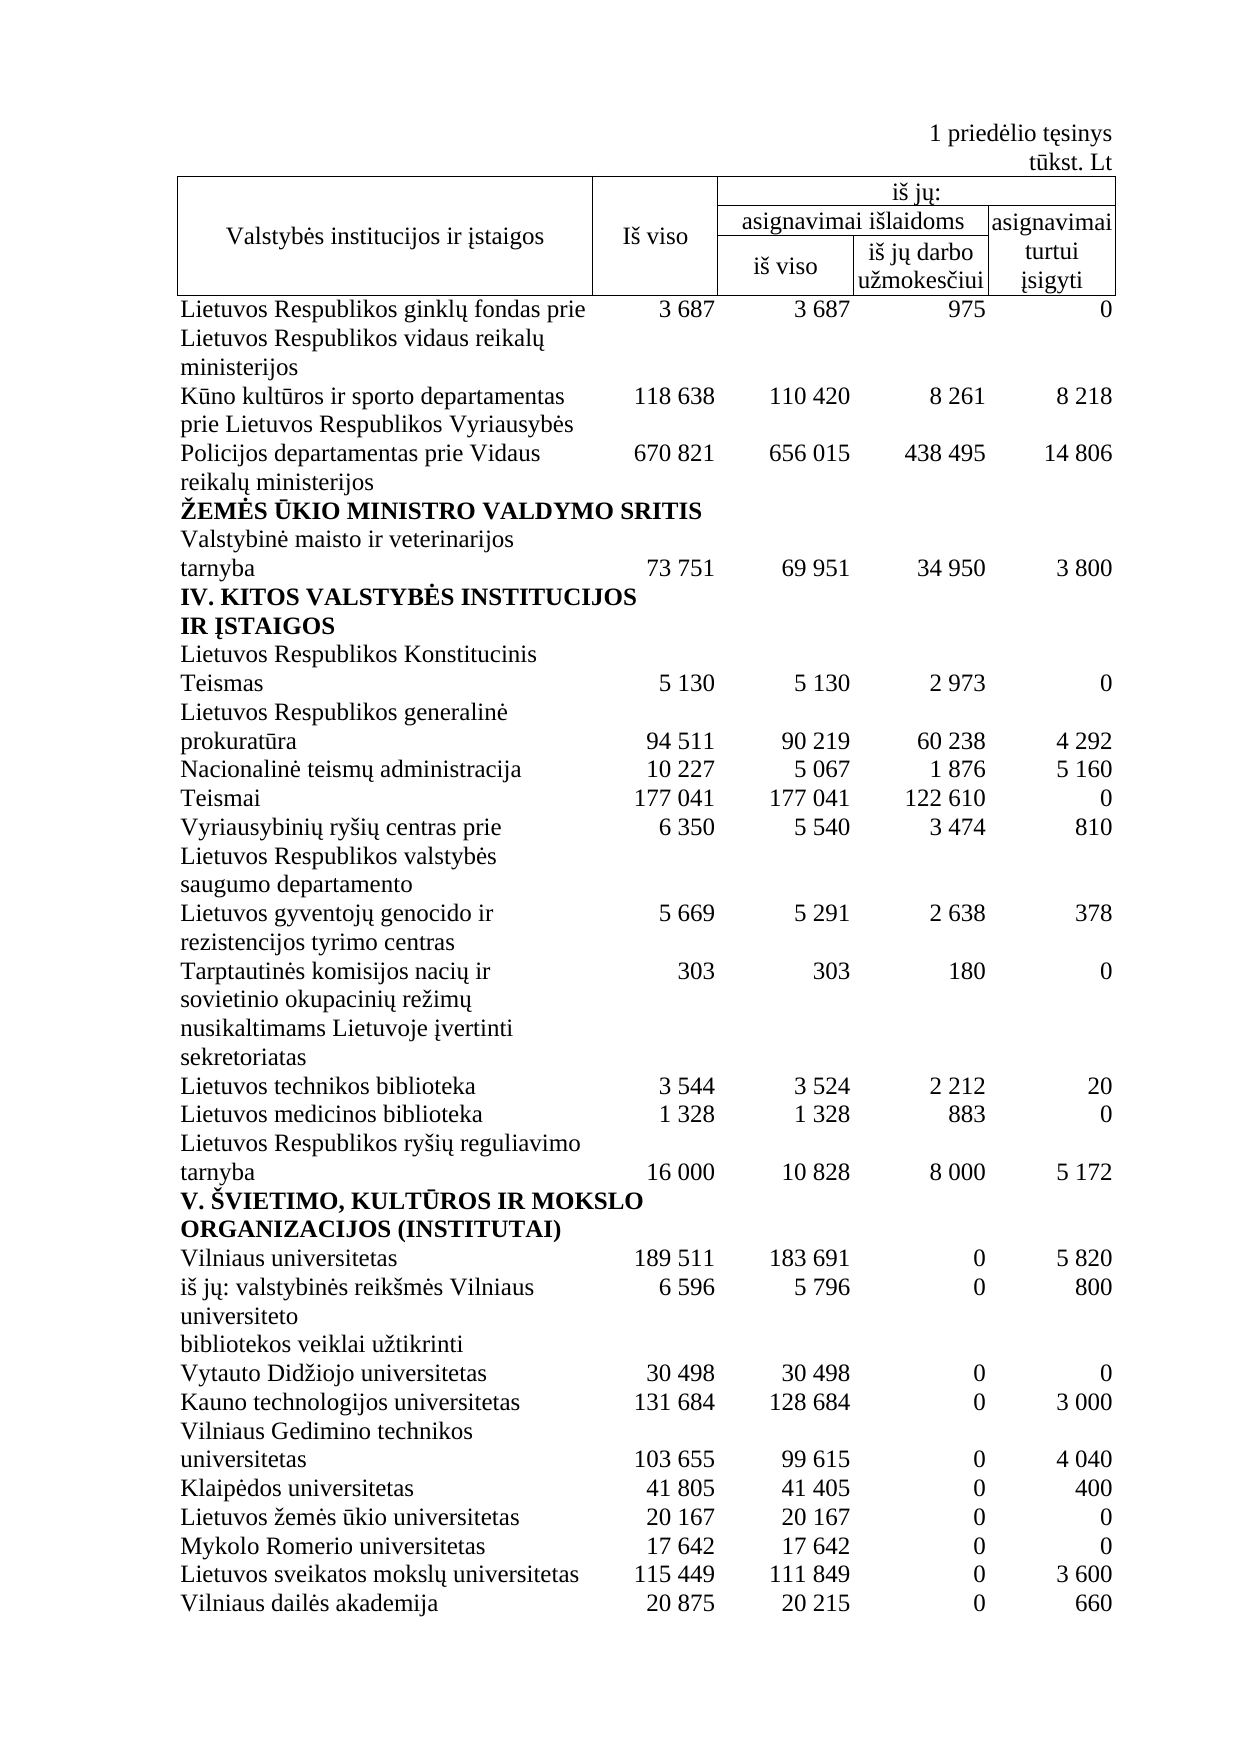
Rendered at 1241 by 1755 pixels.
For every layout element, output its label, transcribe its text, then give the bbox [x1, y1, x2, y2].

table_cell Lietuvos Respublikos ginklų fondas prie Lietuvos Respublikos vidaus reikalų ministerijos [177, 296, 593, 381]
table_cell 20 [989, 1071, 1115, 1099]
table_cell 5 172 [989, 1128, 1115, 1186]
table_cell 94 511 [593, 697, 718, 754]
table_cell 103 655 [593, 1416, 718, 1473]
table_cell 189 511 [593, 1243, 718, 1272]
table_cell 0 [853, 1272, 988, 1358]
table_cell 177 041 [718, 783, 853, 812]
table_cell Teismai [177, 783, 593, 812]
table_cell 17 642 [593, 1531, 718, 1559]
table_cell 20 167 [593, 1502, 718, 1531]
table_cell 0 [853, 1531, 988, 1559]
table_cell Nacionalinė teismų administracija [177, 755, 593, 783]
table_cell 0 [853, 1358, 988, 1387]
table_cell 16 000 [593, 1128, 718, 1186]
table_cell 4 292 [989, 697, 1115, 754]
table_cell 438 495 [853, 438, 988, 496]
table_cell Lietuvos žemės ūkio universitetas [177, 1502, 593, 1531]
table_cell 1 328 [593, 1100, 718, 1128]
table_cell 0 [989, 296, 1115, 381]
table_cell Lietuvos Respublikos ryšių reguliavimo tarnyba [177, 1128, 593, 1186]
table_cell 131 684 [593, 1387, 718, 1416]
table_cell 99 615 [718, 1416, 853, 1473]
table_cell 3 800 [989, 525, 1115, 582]
table_cell 90 219 [718, 697, 853, 754]
table_cell iš jų darbo užmokesčiui [854, 236, 988, 294]
table_cell 20 875 [593, 1588, 718, 1617]
table_cell 14 806 [989, 438, 1115, 496]
table_cell 5 067 [718, 755, 853, 783]
table_cell 5 540 [718, 812, 853, 898]
table_cell 0 [853, 1243, 988, 1272]
table_cell 3 524 [718, 1071, 853, 1099]
table_cell 5 669 [593, 898, 718, 956]
table_cell 20 167 [718, 1502, 853, 1531]
table_cell 5 291 [718, 898, 853, 956]
table_cell Lietuvos sveikatos mokslų universitetas [177, 1560, 593, 1588]
table_cell 2 973 [853, 640, 988, 697]
table_cell Valstybės institucijos ir įstaigos [178, 177, 592, 294]
table_cell 656 015 [718, 438, 853, 496]
table_cell 183 691 [718, 1243, 853, 1272]
table_cell 810 [989, 812, 1115, 898]
table_cell 0 [853, 1473, 988, 1502]
table_cell 5 160 [989, 755, 1115, 783]
table_cell 115 449 [593, 1560, 718, 1588]
table_cell 10 828 [718, 1128, 853, 1186]
table_cell 0 [989, 783, 1115, 812]
table_cell Valstybinė maisto ir veterinarijos tarnyba [177, 525, 593, 582]
table_cell 34 950 [853, 525, 988, 582]
table_cell 10 227 [593, 755, 718, 783]
table_cell 20 215 [718, 1588, 853, 1617]
table_cell 5 130 [593, 640, 718, 697]
table_cell 0 [989, 1100, 1115, 1128]
table_cell 177 041 [593, 783, 718, 812]
table_cell 41 805 [593, 1473, 718, 1502]
table_cell Lietuvos gyventojų genocido ir rezistencijos tyrimo centras [177, 898, 593, 956]
table_cell 3 687 [593, 296, 718, 381]
table_cell 670 821 [593, 438, 718, 496]
table_cell 3 000 [989, 1387, 1115, 1416]
table_cell 0 [989, 1531, 1115, 1559]
table_cell Lietuvos technikos biblioteka [177, 1071, 593, 1099]
table_cell 122 610 [853, 783, 988, 812]
table_cell asignavimai turtui įsigyti [989, 206, 1115, 294]
table_cell 5 820 [989, 1243, 1115, 1272]
table_cell 3 600 [989, 1560, 1115, 1588]
table_cell 2 638 [853, 898, 988, 956]
table_header [177, 118, 593, 176]
table_cell 975 [853, 296, 988, 381]
table_cell Lietuvos Respublikos Konstitucinis Teismas [177, 640, 593, 697]
table_cell V. ŠVIETIMO, KULTŪROS IR MOKSLO ORGANIZACIJOS (INSTITUTAI) [177, 1186, 1115, 1243]
table_cell 8 218 [989, 381, 1115, 438]
table_cell Vilniaus dailės akademija [177, 1588, 593, 1617]
table_cell Vilniaus Gedimino technikos universitetas [177, 1416, 593, 1473]
table_cell 0 [853, 1502, 988, 1531]
table_cell 8 261 [853, 381, 988, 438]
table_cell 0 [989, 956, 1115, 1071]
table_cell Lietuvos medicinos biblioteka [177, 1100, 593, 1128]
table_cell asignavimai išlaidoms [718, 206, 988, 235]
table_cell 800 [989, 1272, 1115, 1358]
table_cell Tarptautinės komisijos nacių ir sovietinio okupacinių režimų nusikaltimams Lietuvoje įvertinti sekretoriatas [177, 956, 593, 1071]
table_cell 1 876 [853, 755, 988, 783]
table_cell 303 [593, 956, 718, 1071]
table_cell Policijos departamentas prie Vidaus reikalų ministerijos [177, 438, 593, 496]
table_header 1 priedėlio tęsinys tūkst. Lt [593, 118, 1115, 176]
table_cell iš jų: [718, 177, 1115, 205]
table_cell Kūno kultūros ir sporto departamentas prie Lietuvos Respublikos Vyriausybės [177, 381, 593, 438]
table_cell 1 328 [718, 1100, 853, 1128]
table_cell 400 [989, 1473, 1115, 1502]
table_cell 0 [989, 1358, 1115, 1387]
table_cell 378 [989, 898, 1115, 956]
table_cell 128 684 [718, 1387, 853, 1416]
table_cell 2 212 [853, 1071, 988, 1099]
table_cell 303 [718, 956, 853, 1071]
table_cell 30 498 [593, 1358, 718, 1387]
table_cell IV. KITOS VALSTYBĖS INSTITUCIJOS IR ĮSTAIGOS [177, 582, 1115, 639]
table_cell 0 [989, 1502, 1115, 1531]
table_cell 883 [853, 1100, 988, 1128]
table_cell 180 [853, 956, 988, 1071]
table_cell 6 596 [593, 1272, 718, 1358]
table_cell 5 130 [718, 640, 853, 697]
table_cell 6 350 [593, 812, 718, 898]
table_cell 0 [853, 1560, 988, 1588]
table_cell 660 [989, 1588, 1115, 1617]
table_cell 73 751 [593, 525, 718, 582]
table_cell Lietuvos Respublikos generalinė prokuratūra [177, 697, 593, 754]
table_cell 0 [989, 640, 1115, 697]
table_cell 3 687 [718, 296, 853, 381]
table_cell 60 238 [853, 697, 988, 754]
table_cell Kauno technologijos universitetas [177, 1387, 593, 1416]
table_cell 8 000 [853, 1128, 988, 1186]
table_cell Iš viso [593, 177, 717, 294]
table_cell Klaipėdos universitetas [177, 1473, 593, 1502]
table_cell 69 951 [718, 525, 853, 582]
table_cell iš jų: valstybinės reikšmės Vilniaus universiteto bibliotekos veiklai užtikrinti [177, 1272, 593, 1358]
table_cell 30 498 [718, 1358, 853, 1387]
table_cell iš viso [718, 236, 853, 294]
table_cell Vytauto Didžiojo universitetas [177, 1358, 593, 1387]
table_cell 0 [853, 1416, 988, 1473]
table_cell 111 849 [718, 1560, 853, 1588]
table_cell 5 796 [718, 1272, 853, 1358]
table_cell 110 420 [718, 381, 853, 438]
table_cell 0 [853, 1588, 988, 1617]
table_cell 41 405 [718, 1473, 853, 1502]
table_cell 118 638 [593, 381, 718, 438]
table_cell Vilniaus universitetas [177, 1243, 593, 1272]
table_cell 17 642 [718, 1531, 853, 1559]
table_cell Mykolo Romerio universitetas [177, 1531, 593, 1559]
table_cell Vyriausybinių ryšių centras prie Lietuvos Respublikos valstybės saugumo departamento [177, 812, 593, 898]
table_cell 3 544 [593, 1071, 718, 1099]
table_cell ŽEMĖS ŪKIO MINISTRO VALDYMO SRITIS [177, 496, 1115, 524]
table_cell 3 474 [853, 812, 988, 898]
table_cell 4 040 [989, 1416, 1115, 1473]
table_cell 0 [853, 1387, 988, 1416]
